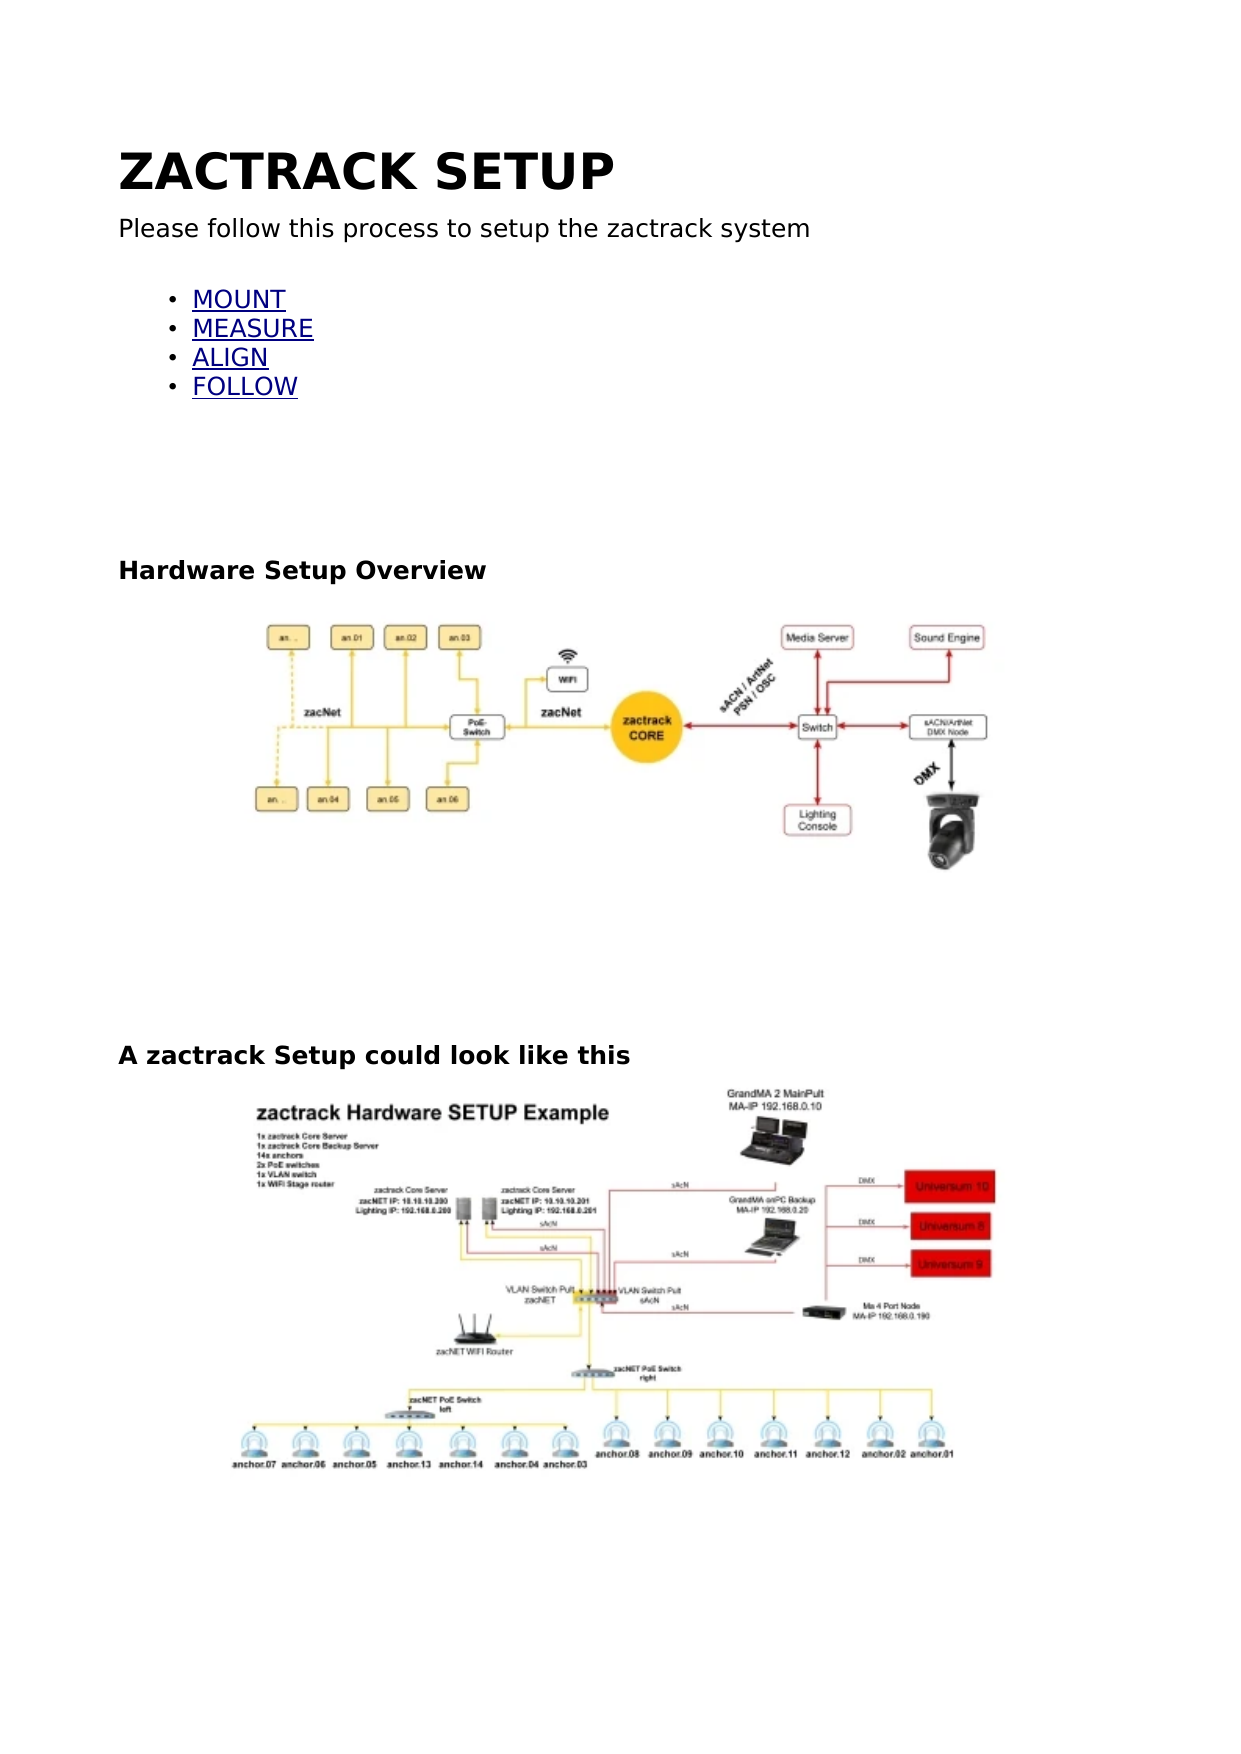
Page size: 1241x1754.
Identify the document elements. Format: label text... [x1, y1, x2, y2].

list MOUNT [177, 285, 1122, 314]
list MEASURE [177, 314, 1122, 343]
subtitle A zactrack Setup could look like this [118, 1041, 1122, 1070]
picture [229, 597, 1011, 887]
picture [229, 1082, 1011, 1480]
subtitle Hardware Setup Overview [118, 556, 1122, 585]
list FOLLOW [177, 372, 1122, 402]
subtitle ZACTRACK SETUP [118, 143, 1122, 201]
list ALIGN [177, 343, 1122, 372]
text Please follow this process to setup the zactrack system [118, 214, 1122, 243]
